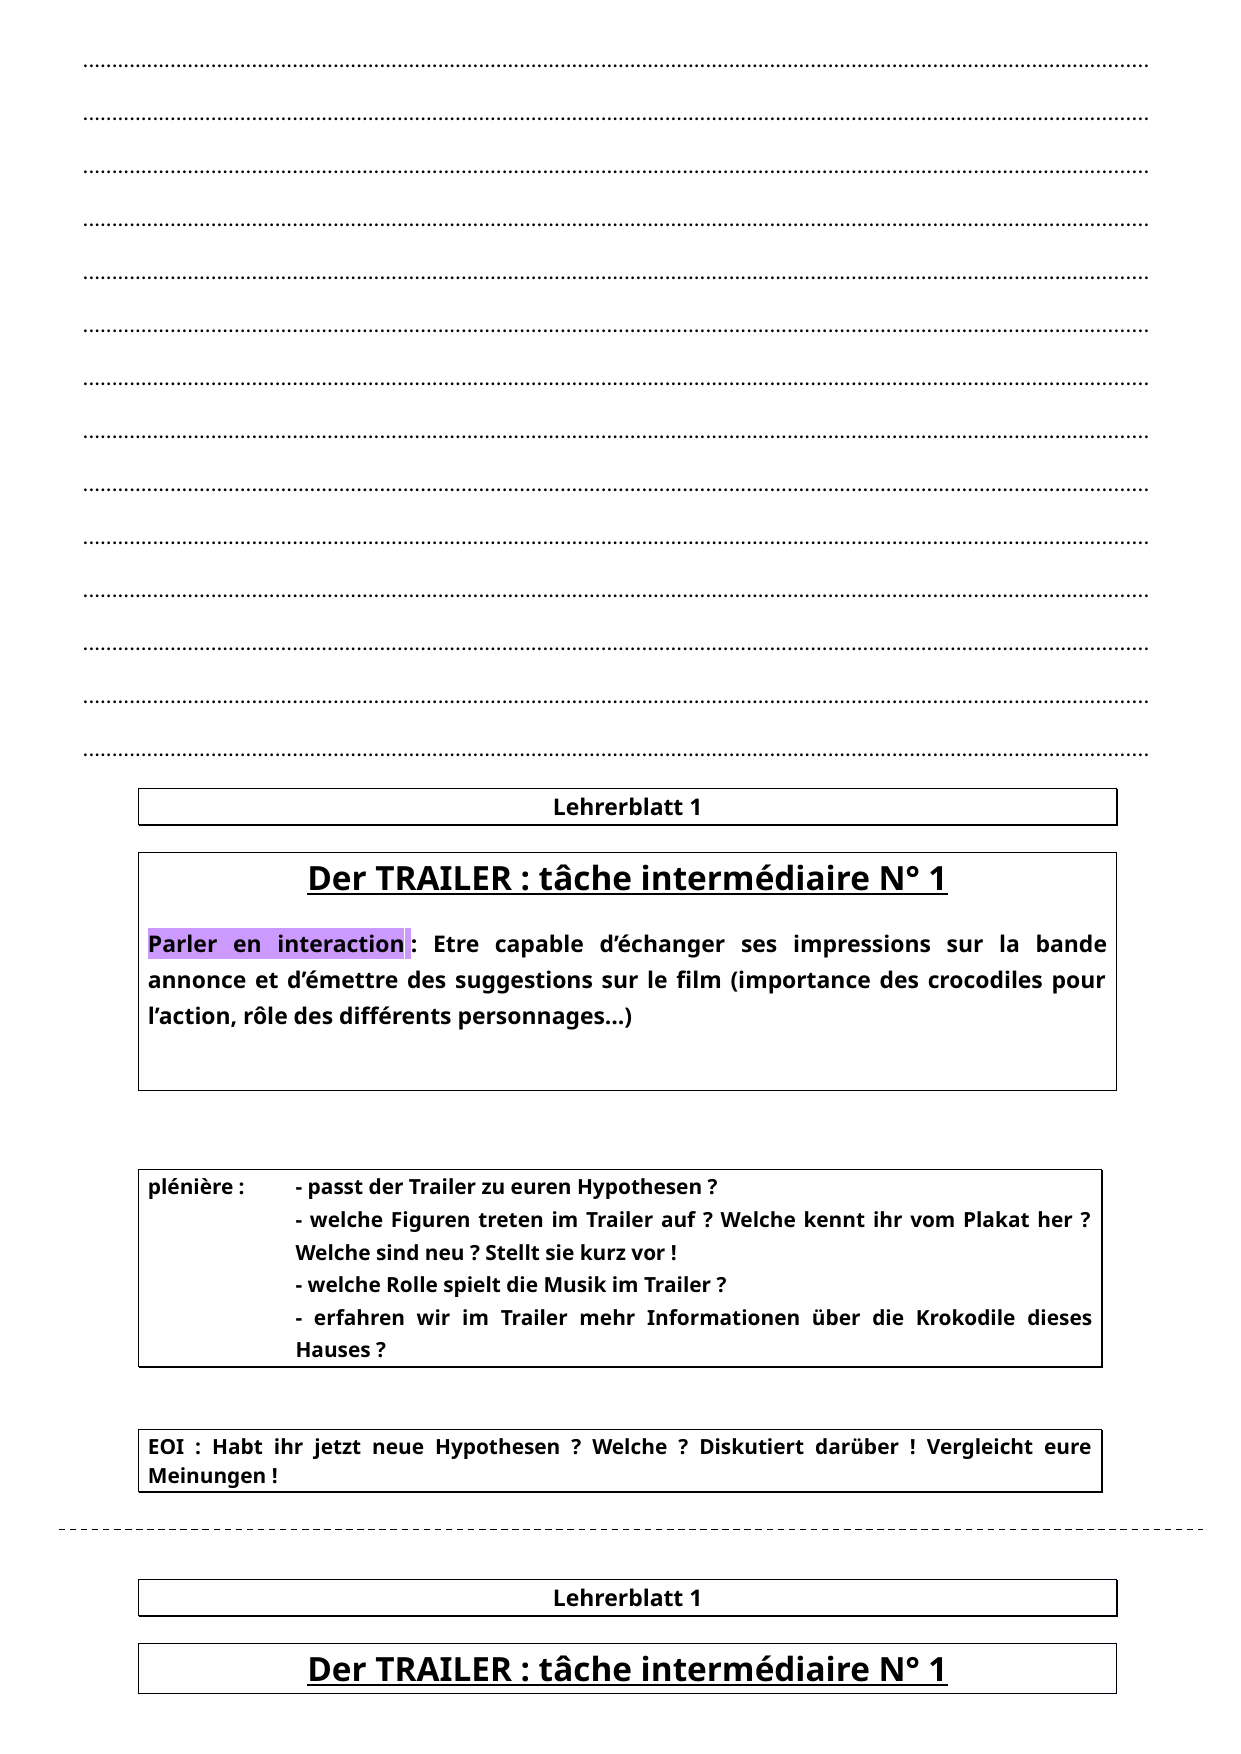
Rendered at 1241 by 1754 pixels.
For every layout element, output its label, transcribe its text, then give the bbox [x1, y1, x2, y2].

text EOI : Habt ihr jetzt neue Hypothesen ? Welche ? Diskutiert darüber ! Vergleicht eure Meinungen ! [139, 1430, 1101, 1491]
text Lehrerblatt 1 [139, 1580, 1116, 1615]
text - welche Figuren treten im Trailer auf ? Welche kennt ihr vom Plakat her ? Welche sind neu ? Stellt sie kurz vor ! [139, 1202, 1101, 1266]
text Parler en interaction : Etre capable d’échanger ses impressions sur la bande annonce et d’émettre des suggestions sur le film (importance des crocodiles pour l’action, rôle des différents personnages…) [139, 925, 1116, 1031]
text Der TRAILER : tâche intermédiaire N° 1 [139, 1644, 1116, 1693]
text Lehrerblatt 1 [139, 789, 1116, 824]
text Der TRAILER : tâche intermédiaire N° 1 [139, 853, 1116, 900]
text - erfahren wir im Trailer mehr Informationen über die Krokodile dieses Hauses ? [139, 1300, 1101, 1366]
text - welche Rolle spielt die Musik im Trailer ? [139, 1267, 1101, 1299]
text plénière : - passt der Trailer zu euren Hypothesen ? [139, 1170, 1101, 1201]
